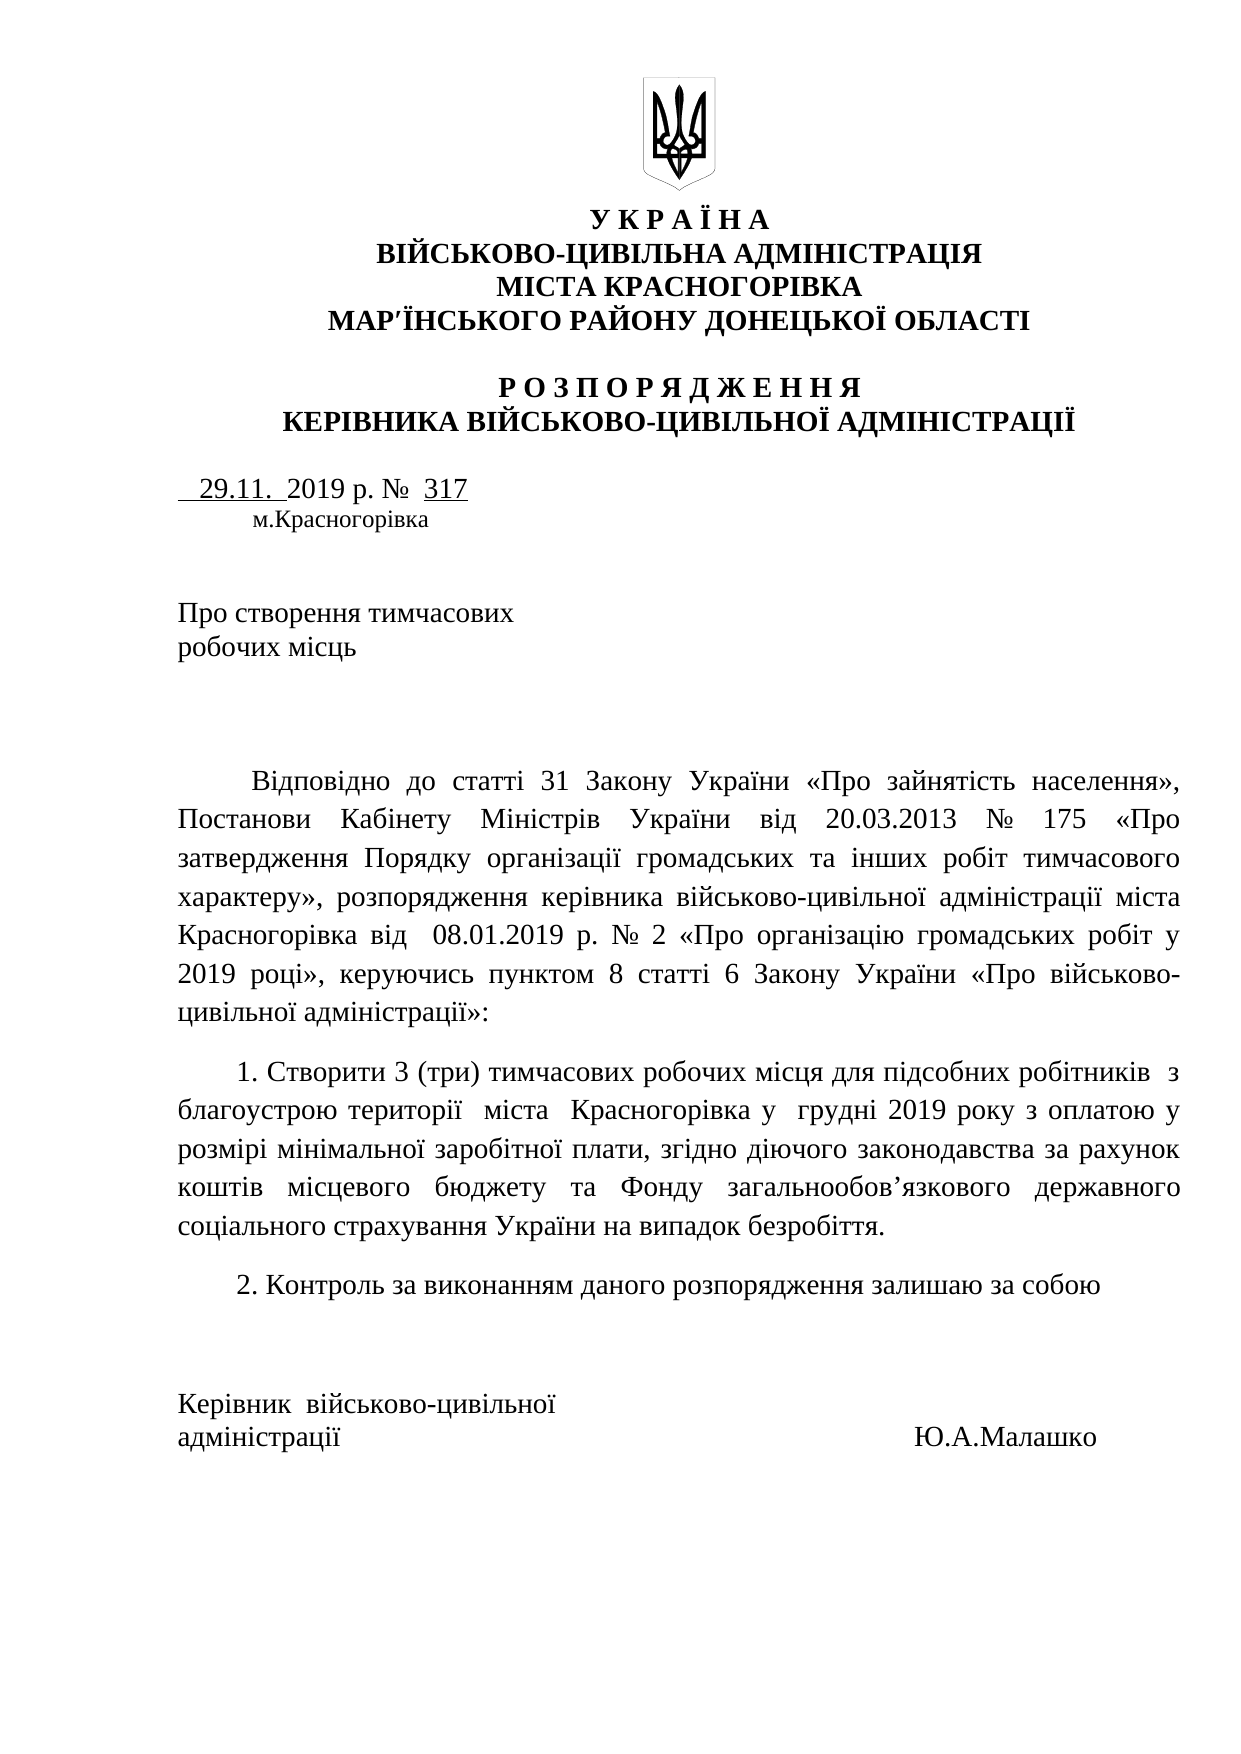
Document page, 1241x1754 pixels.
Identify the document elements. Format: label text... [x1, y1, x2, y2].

text адміністрації Ю.А.Малашко [177, 1419, 1181, 1453]
text 29.11. 2019 р. № 317 [177, 471, 1181, 504]
text Керівник військово-цивільної [177, 1386, 1181, 1419]
text ВІЙСЬКОВО-ЦИВІЛЬНА АДМІНІСТРАЦІЯ [177, 236, 1181, 269]
text Про створення тимчасових [177, 595, 1181, 629]
text У К Р А Ї Н А [177, 202, 1181, 236]
text КЕРІВНИКА ВІЙСЬКОВО-ЦИВІЛЬНОЇ АДМІНІСТРАЦІЇ [177, 404, 1181, 437]
text робочих місць [177, 629, 1181, 662]
text МІСТА КРАСНОГОРІВКА [177, 269, 1181, 303]
text 1. Створити 3 (три) тимчасових робочих місця для підсобних робітників з благоустрою території міста Красногорівка у грудні 2019 року з оплатою у розмірі мінімальної заробітної плати, згідно діючого законодавства за рахунок коштів місцевого бюджету та Фонду загальнообов’язкового державного соціального страхування України на випадок безробіття. [177, 1054, 1181, 1241]
text Відповідно до статті 31 Закону України «Про зайнятість населення», Постанови Кабінету Міністрів України від 20.03.2013 № 175 «Про затвердження Порядку організації громадських та інших робіт тимчасового характеру», розпорядження керівника військово-цивільної адміністрації міста Красногорівка від 08.01.2019 р. № 2 «Про організацію громадських робіт у 2019 році», керуючись пунктом 8 статті 6 Закону України «Про військово-цивільної адміністрації»: [177, 763, 1181, 1028]
text Р О З П О Р Я Д Ж Е Н Н Я [177, 370, 1181, 404]
text МАР′ЇНСЬКОГО РАЙОНУ ДОНЕЦЬКОЇ ОБЛАСТІ [177, 303, 1181, 337]
text м.Красногорівка [177, 504, 517, 533]
text 2. Контроль за виконанням даного розпорядження залишаю за собою [177, 1267, 1181, 1301]
